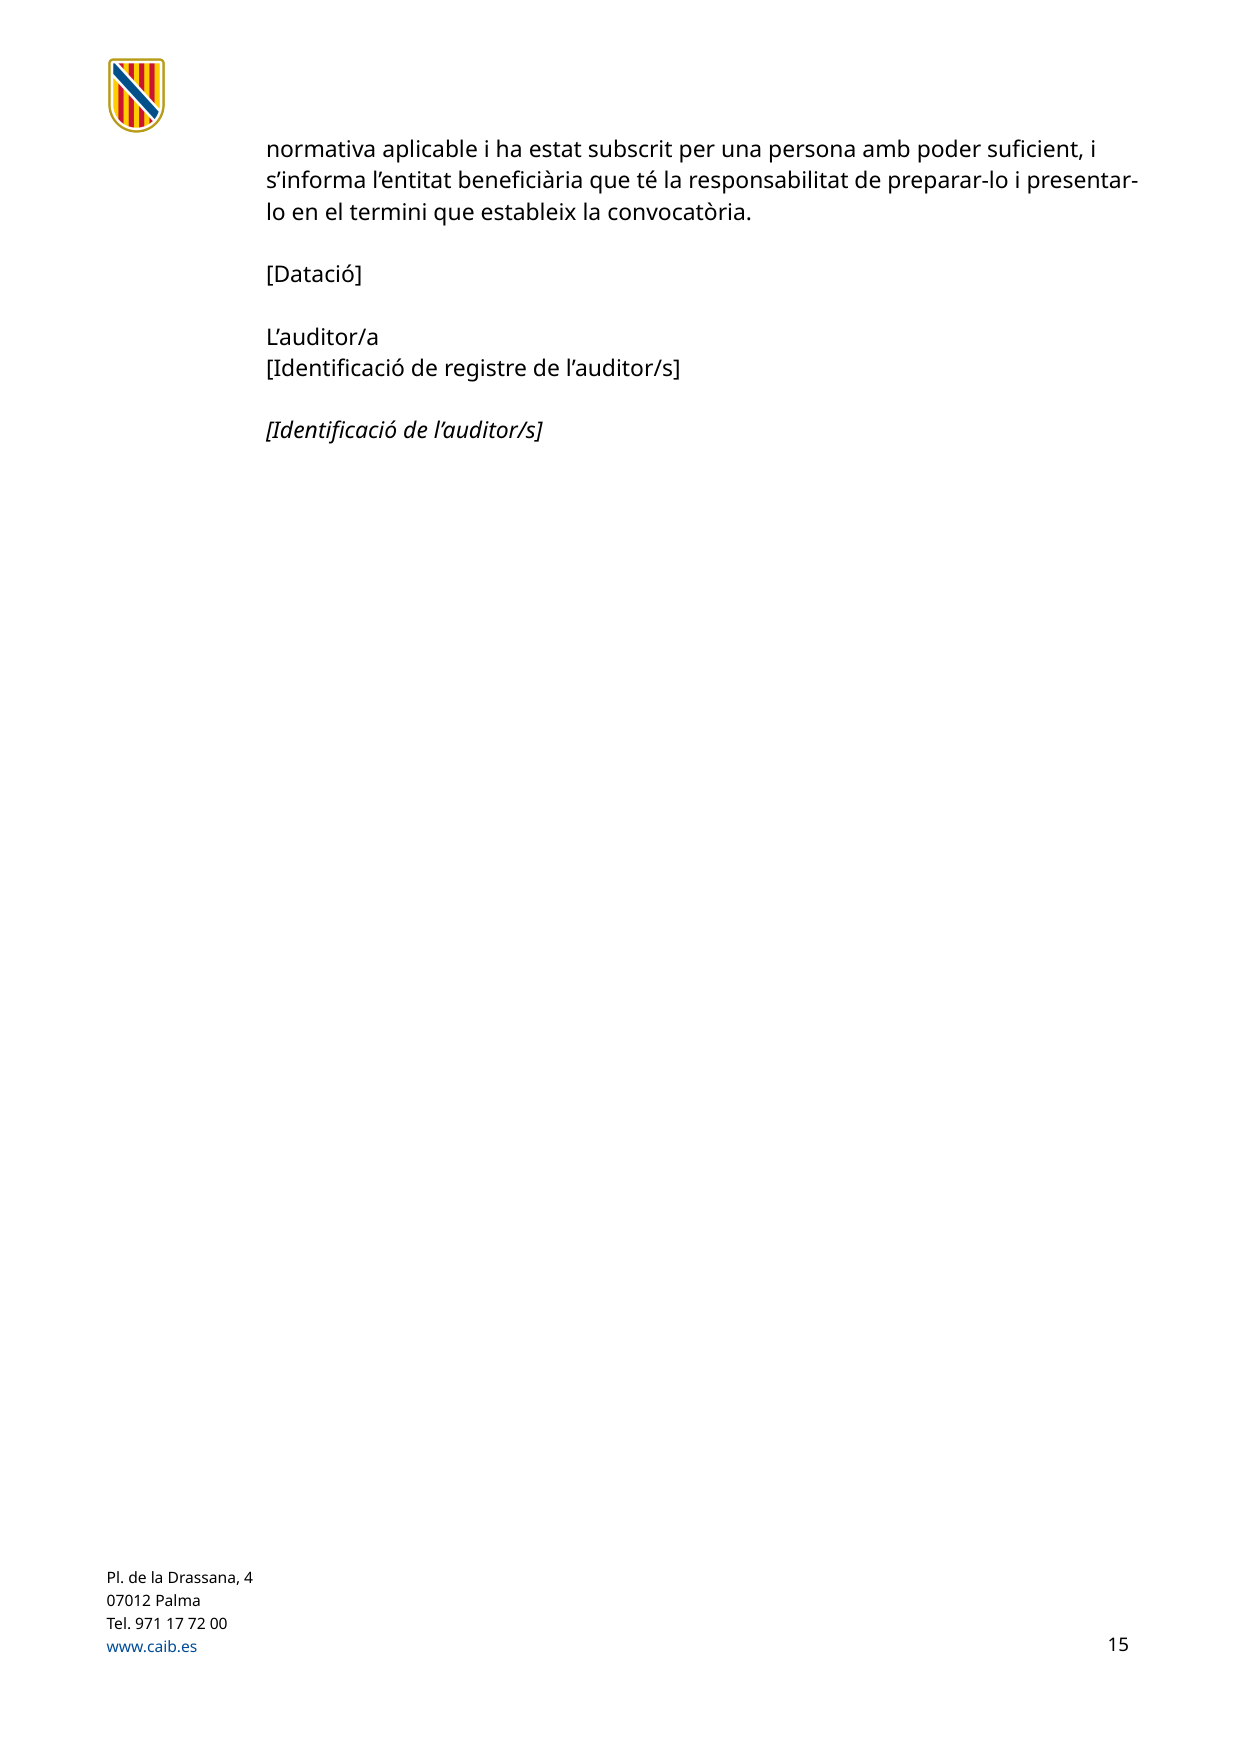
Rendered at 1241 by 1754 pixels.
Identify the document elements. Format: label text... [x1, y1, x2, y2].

text [Identificació de registre de l’auditor/s] [266, 352, 1152, 383]
picture [90, 30, 183, 161]
text normativa aplicable i ha estat subscrit per una persona amb poder suficient, i s’informa l’entitat beneficiària que té la responsabilitat de preparar-lo i presentar-lo en el termini que estableix la convocatòria. [266, 133, 1152, 227]
text L’auditor/a [266, 320, 1152, 352]
text [Identificació de l’auditor/s] [266, 414, 1152, 445]
text [Datació] [266, 258, 1152, 289]
